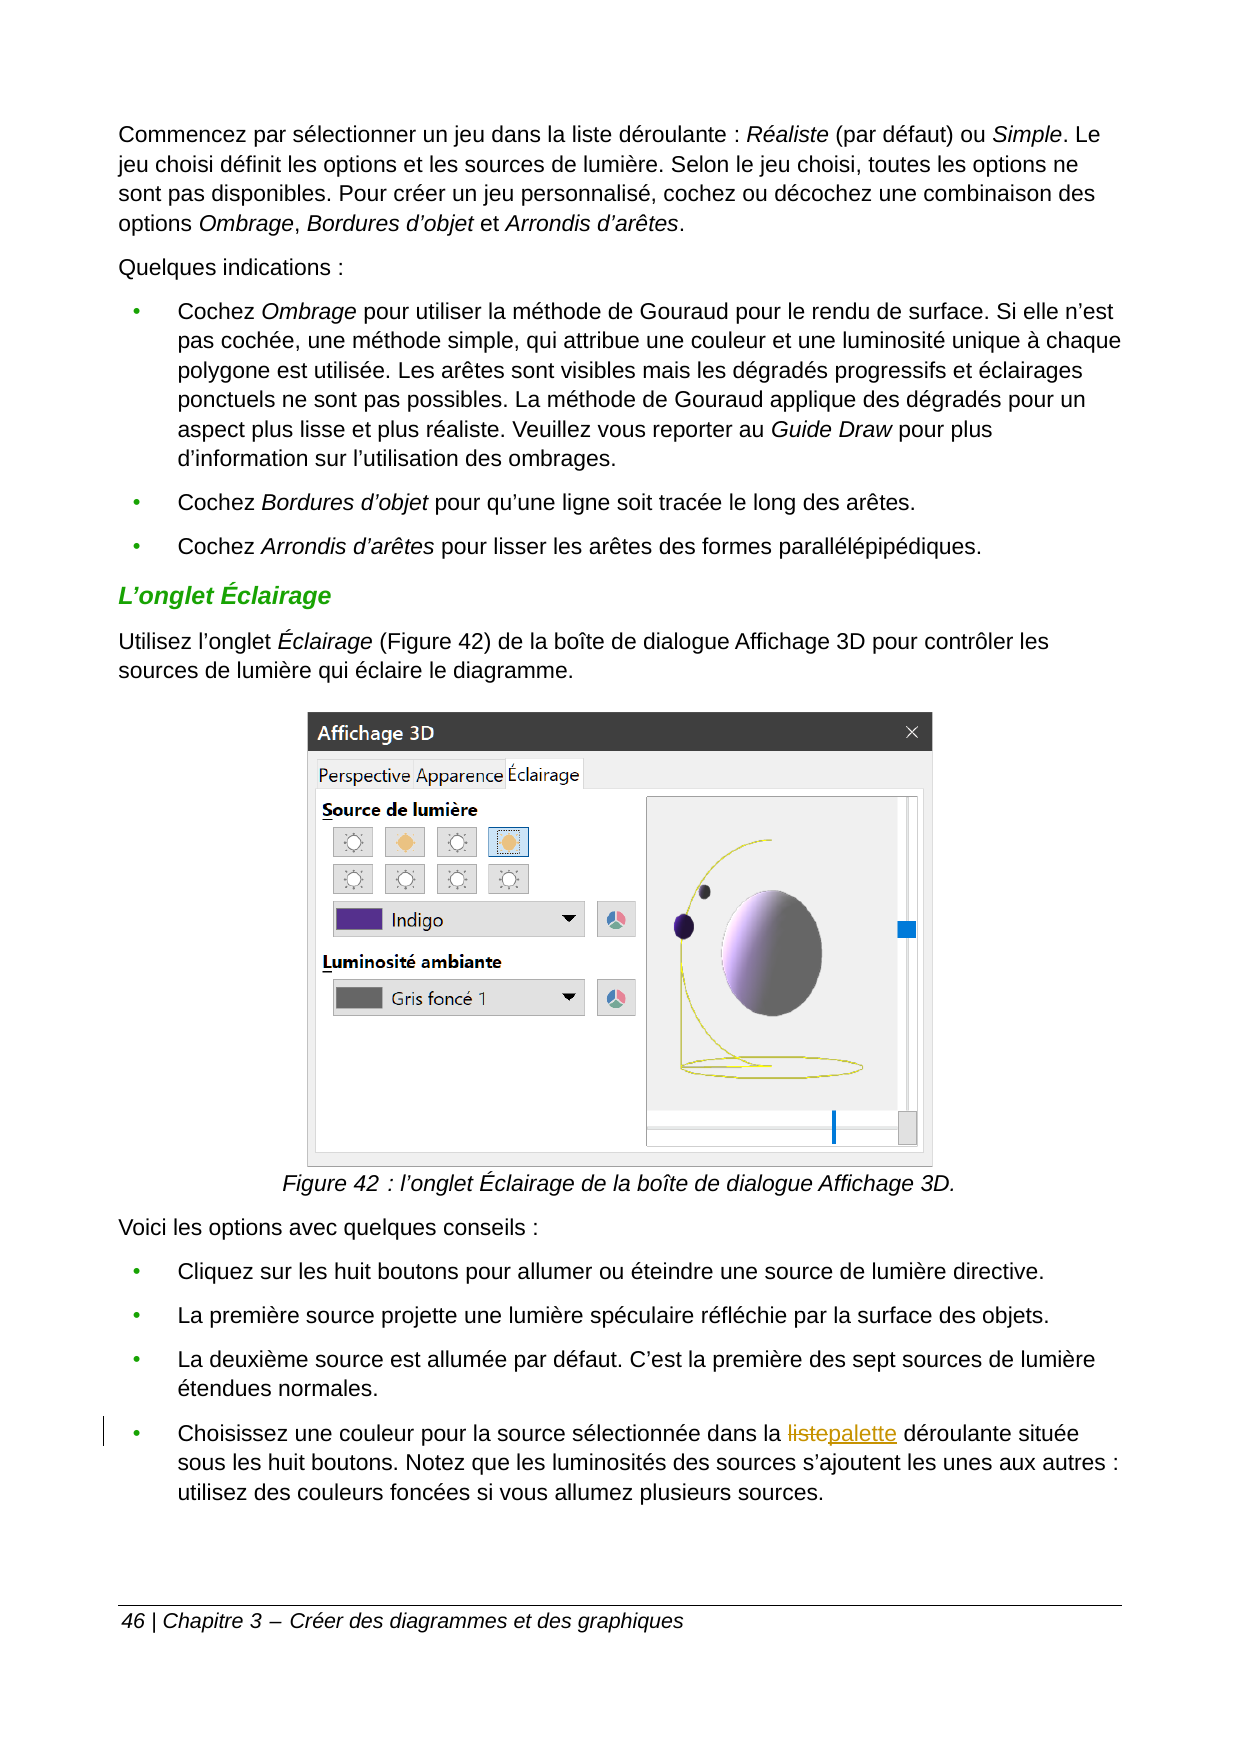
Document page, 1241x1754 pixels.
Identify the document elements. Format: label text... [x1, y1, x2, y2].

picture [307, 712, 933, 1167]
list Cochez Bordures d’objet pour qu’une ligne soit tracée le long des arêtes. [133, 486, 1122, 516]
list Cochez Ombrage pour utiliser la méthode de Gouraud pour le rendu de surface. Si elle n’est pas cochée, une méthode simple, qui attribue une couleur et une luminosité unique à chaque polygone est utilisée. Les arêtes sont visibles mais les dégradés progressifs et éclairages ponctuels ne sont pas possibles. La méthode de Gouraud applique des dégradés pour un aspect plus lisse et plus réaliste. Veuillez vous reporter au Guide Draw pour plus d’information sur l’utilisation des ombrages. [133, 295, 1122, 472]
text Commencez par sélectionner un jeu dans la liste déroulante : Réaliste (par défaut) ou Simple. Le jeu choisi définit les options et les sources de lumière. Selon le jeu choisi, toutes les options ne sont pas disponibles. Pour créer un jeu personnalisé, cochez ou décochez une combinaison des options Ombrage, Bordures d’objet et Arrondis d’arêtes. [118, 118, 1122, 236]
list Cliquez sur les huit boutons pour allumer ou éteindre une source de lumière directive. [133, 1255, 1122, 1284]
list Choisissez une couleur pour la source sélectionnée dans la palette déroulante située sous les huit boutons. Notez que les luminosités des sources s’ajoutent les unes aux autres : utilisez des couleurs foncées si vous allumez plusieurs sources. [133, 1416, 1122, 1505]
subtitle L’onglet Éclairage [118, 580, 1122, 610]
text Figure 42 : l’onglet Éclairage de la boîte de dialogue Affichage 3D. [118, 1166, 1122, 1196]
list Cochez Arrondis d’arêtes pour lisser les arêtes des formes parallélépipédiques. [133, 530, 1122, 560]
text Quelques indications : [118, 251, 1122, 280]
text Voici les options avec quelques conseils : [118, 1211, 1122, 1240]
text Utilisez l’onglet Éclairage (Figure 42) de la boîte de dialogue Affichage 3D pour contrôler les sources de lumière qui éclaire le diagramme. [118, 624, 1122, 683]
list La première source projette une lumière spéculaire réfléchie par la surface des objets. [133, 1299, 1122, 1328]
list La deuxième source est allumée par défaut. C’est la première des sept sources de lumière étendues normales. [133, 1343, 1122, 1402]
